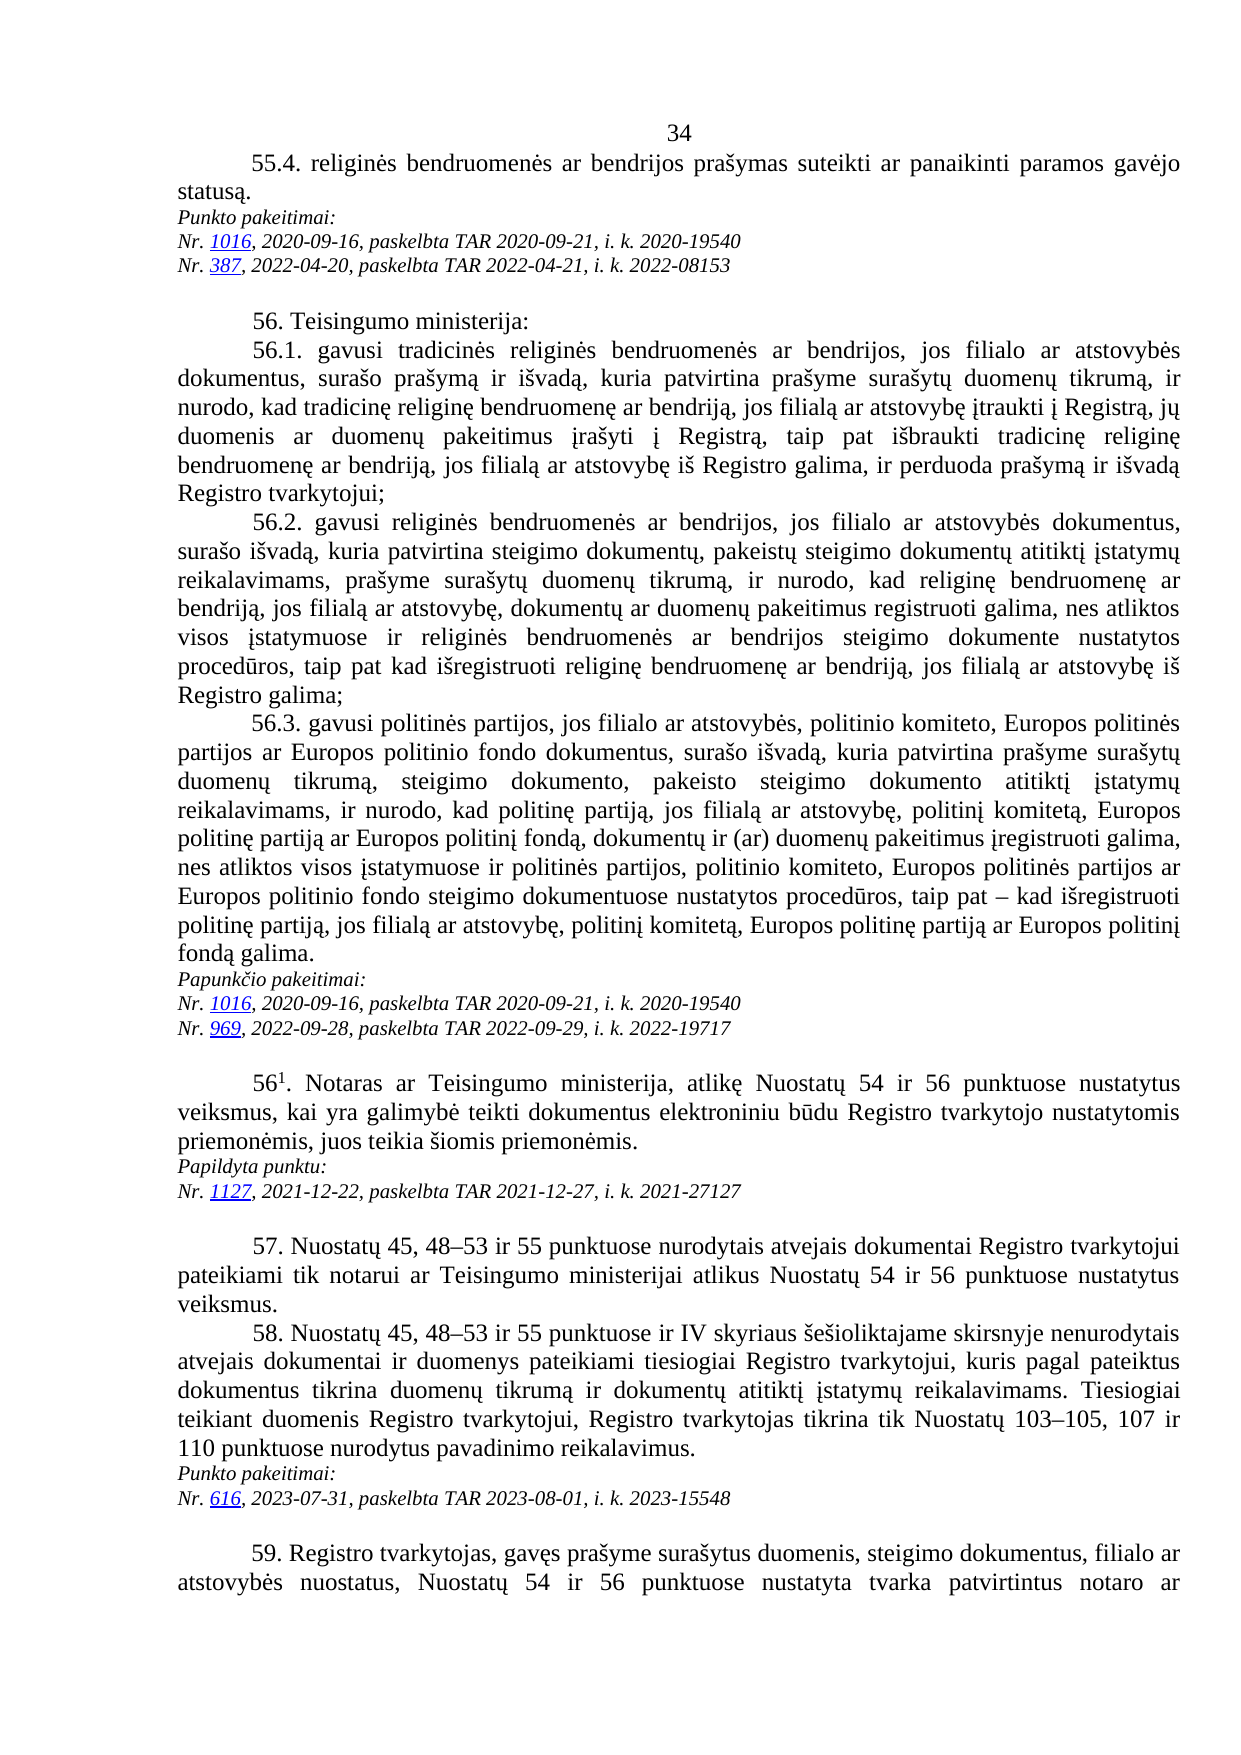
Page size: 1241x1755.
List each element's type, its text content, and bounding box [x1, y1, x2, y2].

text Papildyta punktu: [177, 1154, 1181, 1178]
text 561. Notaras ar Teisingumo ministerija, atlikę Nuostatų 54 ir 56 punktuose nustatytus veiksmus, kai yra galimybė teikti dokumentus elektroniniu būdu Registro tvarkytojo nustatytomis priemonėmis, juos teikia šiomis priemonėmis. [177, 1068, 1181, 1154]
text 56.3. gavusi politinės partijos, jos filialo ar atstovybės, politinio komiteto, Europos politinės partijos ar Europos politinio fondo dokumentus, surašo išvadą, kuria patvirtina prašyme surašytų duomenų tikrumą, steigimo dokumento, pakeisto steigimo dokumento atitiktį įstatymų reikalavimams, ir nurodo, kad politinę partiją, jos filialą ar atstovybę, politinį komitetą, Europos politinę partiją ar Europos politinį fondą, dokumentų ir (ar) duomenų pakeitimus įregistruoti galima, nes atliktos visos įstatymuose ir politinės partijos, politinio komiteto, Europos politinės partijos ar Europos politinio fondo steigimo dokumentuose nustatytos procedūros, taip pat – kad išregistruoti politinę partiją, jos filialą ar atstovybę, politinį komitetą, Europos politinę partiją ar Europos politinį fondą galima. [177, 708, 1181, 967]
text Nr. 616, 2023-07-31, paskelbta TAR 2023-08-01, i. k. 2023-15548 [177, 1485, 1181, 1509]
text Punkto pakeitimai: [177, 1461, 1181, 1485]
text 55.4. religinės bendruomenės ar bendrijos prašymas suteikti ar panaikinti paramos gavėjo statusą. [177, 148, 1181, 205]
text 56.2. gavusi religinės bendruomenės ar bendrijos, jos filialo ar atstovybės dokumentus, surašo išvadą, kuria patvirtina steigimo dokumentų, pakeistų steigimo dokumentų atitiktį įstatymų reikalavimams, prašyme surašytų duomenų tikrumą, ir nurodo, kad religinę bendruomenę ar bendriją, jos filialą ar atstovybę, dokumentų ar duomenų pakeitimus registruoti galima, nes atliktos visos įstatymuose ir religinės bendruomenės ar bendrijos steigimo dokumente nustatytos procedūros, taip pat kad išregistruoti religinę bendruomenę ar bendriją, jos filialą ar atstovybę iš Registro galima; [177, 507, 1181, 708]
text Nr. 387, 2022-04-20, paskelbta TAR 2022-04-21, i. k. 2022-08153 [177, 253, 1181, 277]
text 56.1. gavusi tradicinės religinės bendruomenės ar bendrijos, jos filialo ar atstovybės dokumentus, surašo prašymą ir išvadą, kuria patvirtina prašyme surašytų duomenų tikrumą, ir nurodo, kad tradicinę religinę bendruomenę ar bendriją, jos filialą ar atstovybę įtraukti į Registrą, jų duomenis ar duomenų pakeitimus įrašyti į Registrą, taip pat išbraukti tradicinę religinę bendruomenę ar bendriją, jos filialą ar atstovybę iš Registro galima, ir perduoda prašymą ir išvadą Registro tvarkytojui; [177, 335, 1181, 507]
text Papunkčio pakeitimai: [177, 967, 1181, 991]
text Nr. 1127, 2021-12-22, paskelbta TAR 2021-12-27, i. k. 2021-27127 [177, 1178, 1181, 1203]
text Nr. 969, 2022-09-28, paskelbta TAR 2022-09-29, i. k. 2022-19717 [177, 1015, 1181, 1039]
text Nr. 1016, 2020-09-16, paskelbta TAR 2020-09-21, i. k. 2020-19540 [177, 991, 1181, 1015]
text 58. Nuostatų 45, 48–53 ir 55 punktuose ir IV skyriaus šešioliktajame skirsnyje nenurodytais atvejais dokumentai ir duomenys pateikiami tiesiogiai Registro tvarkytojui, kuris pagal pateiktus dokumentus tikrina duomenų tikrumą ir dokumentų atitiktį įstatymų reikalavimams. Tiesiogiai teikiant duomenis Registro tvarkytojui, Registro tvarkytojas tikrina tik Nuostatų 103–105, 107 ir 110 punktuose nurodytus pavadinimo reikalavimus. [177, 1318, 1181, 1461]
text Nr. 1016, 2020-09-16, paskelbta TAR 2020-09-21, i. k. 2020-19540 [177, 229, 1181, 253]
text Punkto pakeitimai: [177, 205, 1181, 229]
text 56. Teisingumo ministerija: [177, 306, 1181, 335]
text 57. Nuostatų 45, 48–53 ir 55 punktuose nurodytais atvejais dokumentai Registro tvarkytojui pateikiami tik notarui ar Teisingumo ministerijai atlikus Nuostatų 54 ir 56 punktuose nustatytus veiksmus. [177, 1231, 1181, 1318]
text 59. Registro tvarkytojas, gavęs prašyme surašytus duomenis, steigimo dokumentus, filialo ar atstovybės nuostatus, Nuostatų 54 ir 56 punktuose nustatyta tvarka patvirtintus notaro ar [177, 1538, 1181, 1596]
